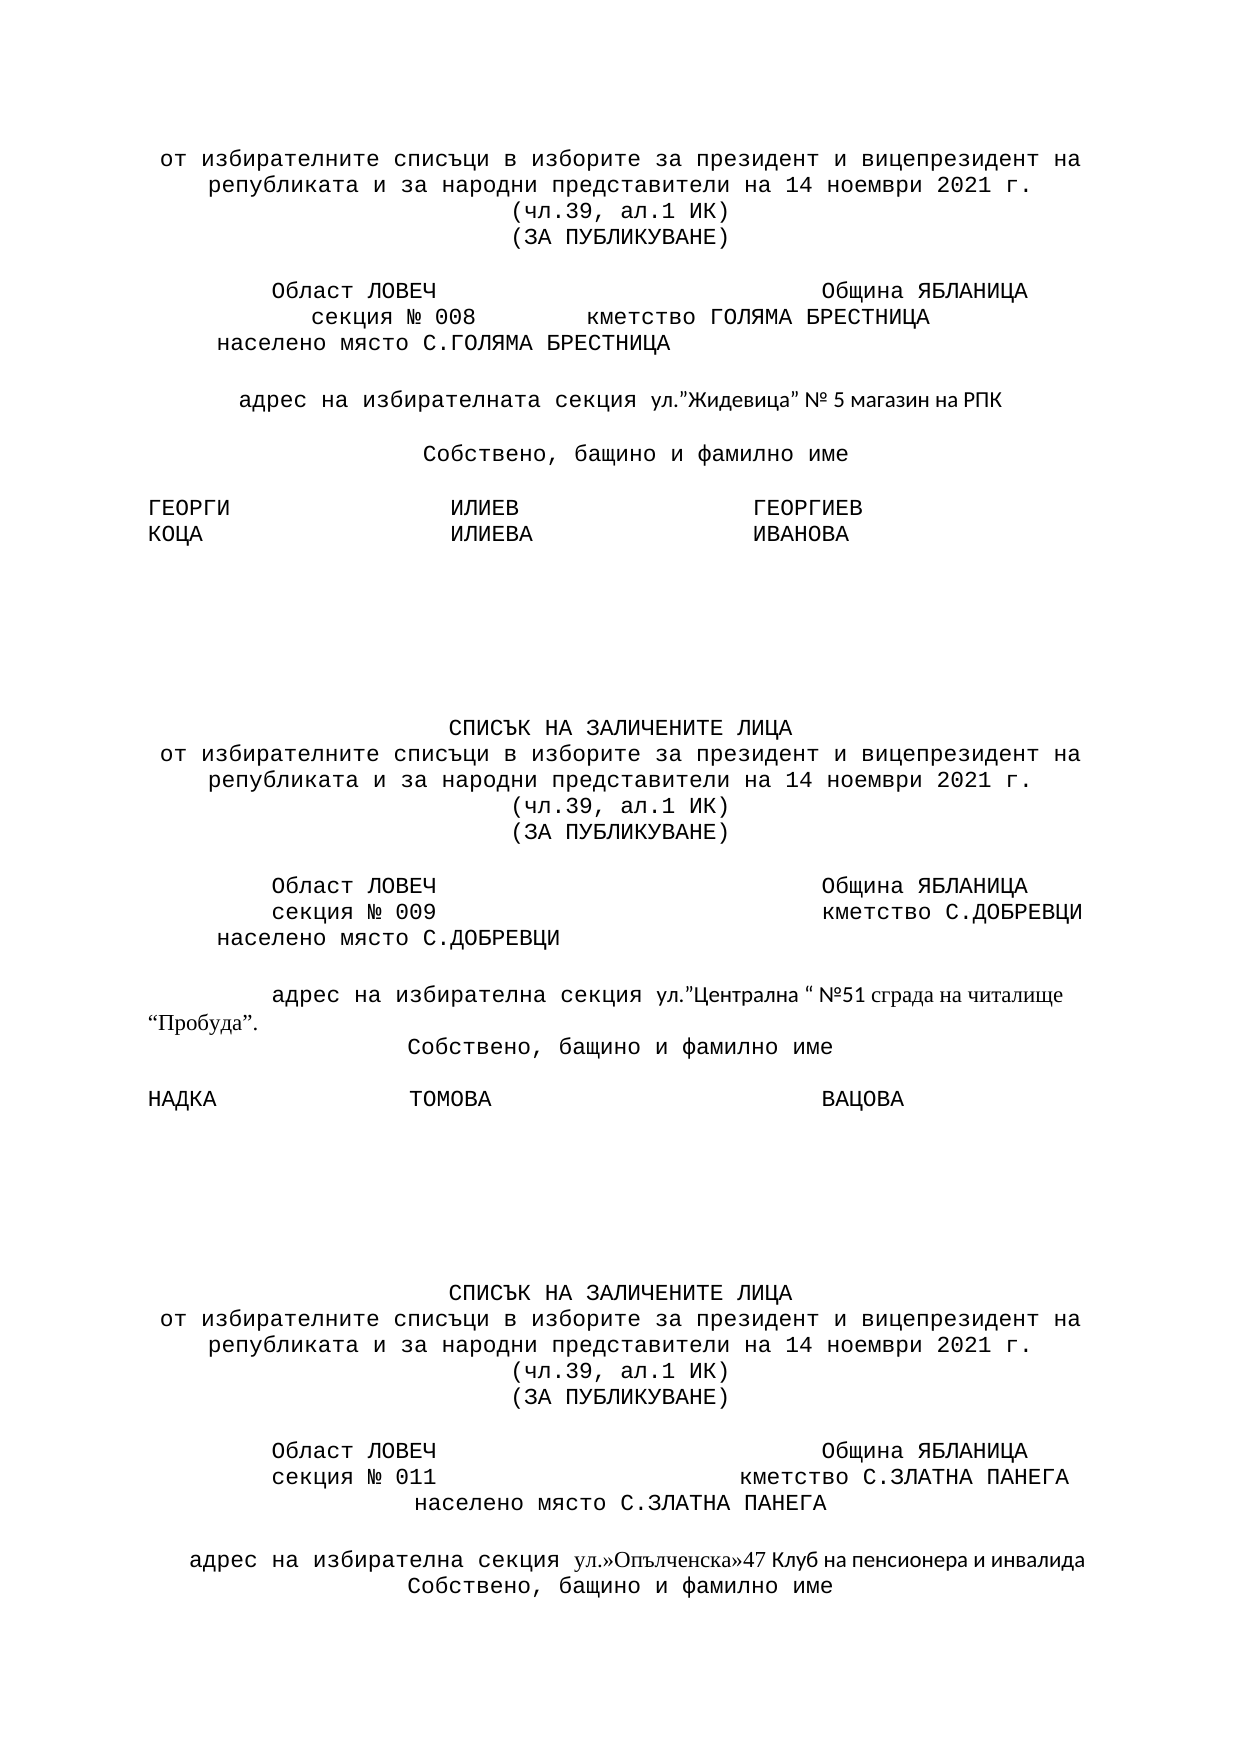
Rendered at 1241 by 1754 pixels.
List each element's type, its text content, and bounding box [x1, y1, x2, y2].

text Собствено, бащино и фамилно име [148, 1035, 1093, 1061]
text секция № 008 кметство ГОЛЯМА БРЕСТНИЦА [148, 305, 1093, 331]
text републиката и за народни представители на 14 ноември 2021 г. [148, 173, 1093, 199]
text Област ЛОВЕЧ Община ЯБЛАНИЦА [148, 874, 1093, 900]
text секция № 011 кметство С.ЗЛАТНА ПАНЕГА [148, 1465, 1093, 1491]
text (чл.39, ал.1 ИК) [148, 794, 1093, 820]
text от избирателните списъци в изборите за президент и вицепрезидент на [148, 148, 1093, 173]
text от избирателните списъци в изборите за президент и вицепрезидент на [148, 742, 1093, 768]
text КОЦА ИЛИЕВА ИВАНОВА [148, 522, 1093, 548]
text (ЗА ПУБЛИКУВАНЕ) [148, 820, 1093, 846]
text Собствено, бащино и фамилно име [148, 442, 1093, 468]
text НАДКА ТОМОВА ВАЦОВА [148, 1087, 1093, 1113]
text СПИСЪК НА ЗАЛИЧЕНИТЕ ЛИЦА [148, 716, 1093, 742]
text от избирателните списъци в изборите за президент и вицепрезидент на [148, 1307, 1093, 1333]
text секция № 009 кметство С.ДОБРЕВЦИ [148, 900, 1093, 926]
text републиката и за народни представители на 14 ноември 2021 г. [148, 1333, 1093, 1359]
text (ЗА ПУБЛИКУВАНЕ) [148, 1385, 1093, 1411]
text населено място С.ЗЛАТНА ПАНЕГА [148, 1491, 1093, 1517]
text адрес на избирателна секция ул.”Централна “ №51 сграда на читалище “Пробуда”. [148, 980, 1093, 1035]
text адрес на избирателната секция ул.”Жидевица” № 5 магазин на РПК [148, 385, 1093, 414]
text адрес на избирателна секция ул.»Опълченска»47 Клуб на пенсионера и инвалида [148, 1545, 1093, 1574]
text населено място С.ДОБРЕВЦИ [148, 926, 1093, 952]
text републиката и за народни представители на 14 ноември 2021 г. [148, 768, 1093, 794]
text Област ЛОВЕЧ Община ЯБЛАНИЦА [148, 1439, 1093, 1465]
text населено място С.ГОЛЯМА БРЕСТНИЦА [148, 331, 1093, 357]
text (ЗА ПУБЛИКУВАНЕ) [148, 225, 1093, 251]
text СПИСЪК НА ЗАЛИЧЕНИТЕ ЛИЦА [148, 1281, 1093, 1307]
text ГЕОРГИ ИЛИЕВ ГЕОРГИЕВ [148, 496, 1093, 522]
text (чл.39, ал.1 ИК) [148, 199, 1093, 225]
text Собствено, бащино и фамилно име [148, 1574, 1093, 1600]
text Област ЛОВЕЧ Община ЯБЛАНИЦА [148, 279, 1093, 305]
text (чл.39, ал.1 ИК) [148, 1359, 1093, 1385]
